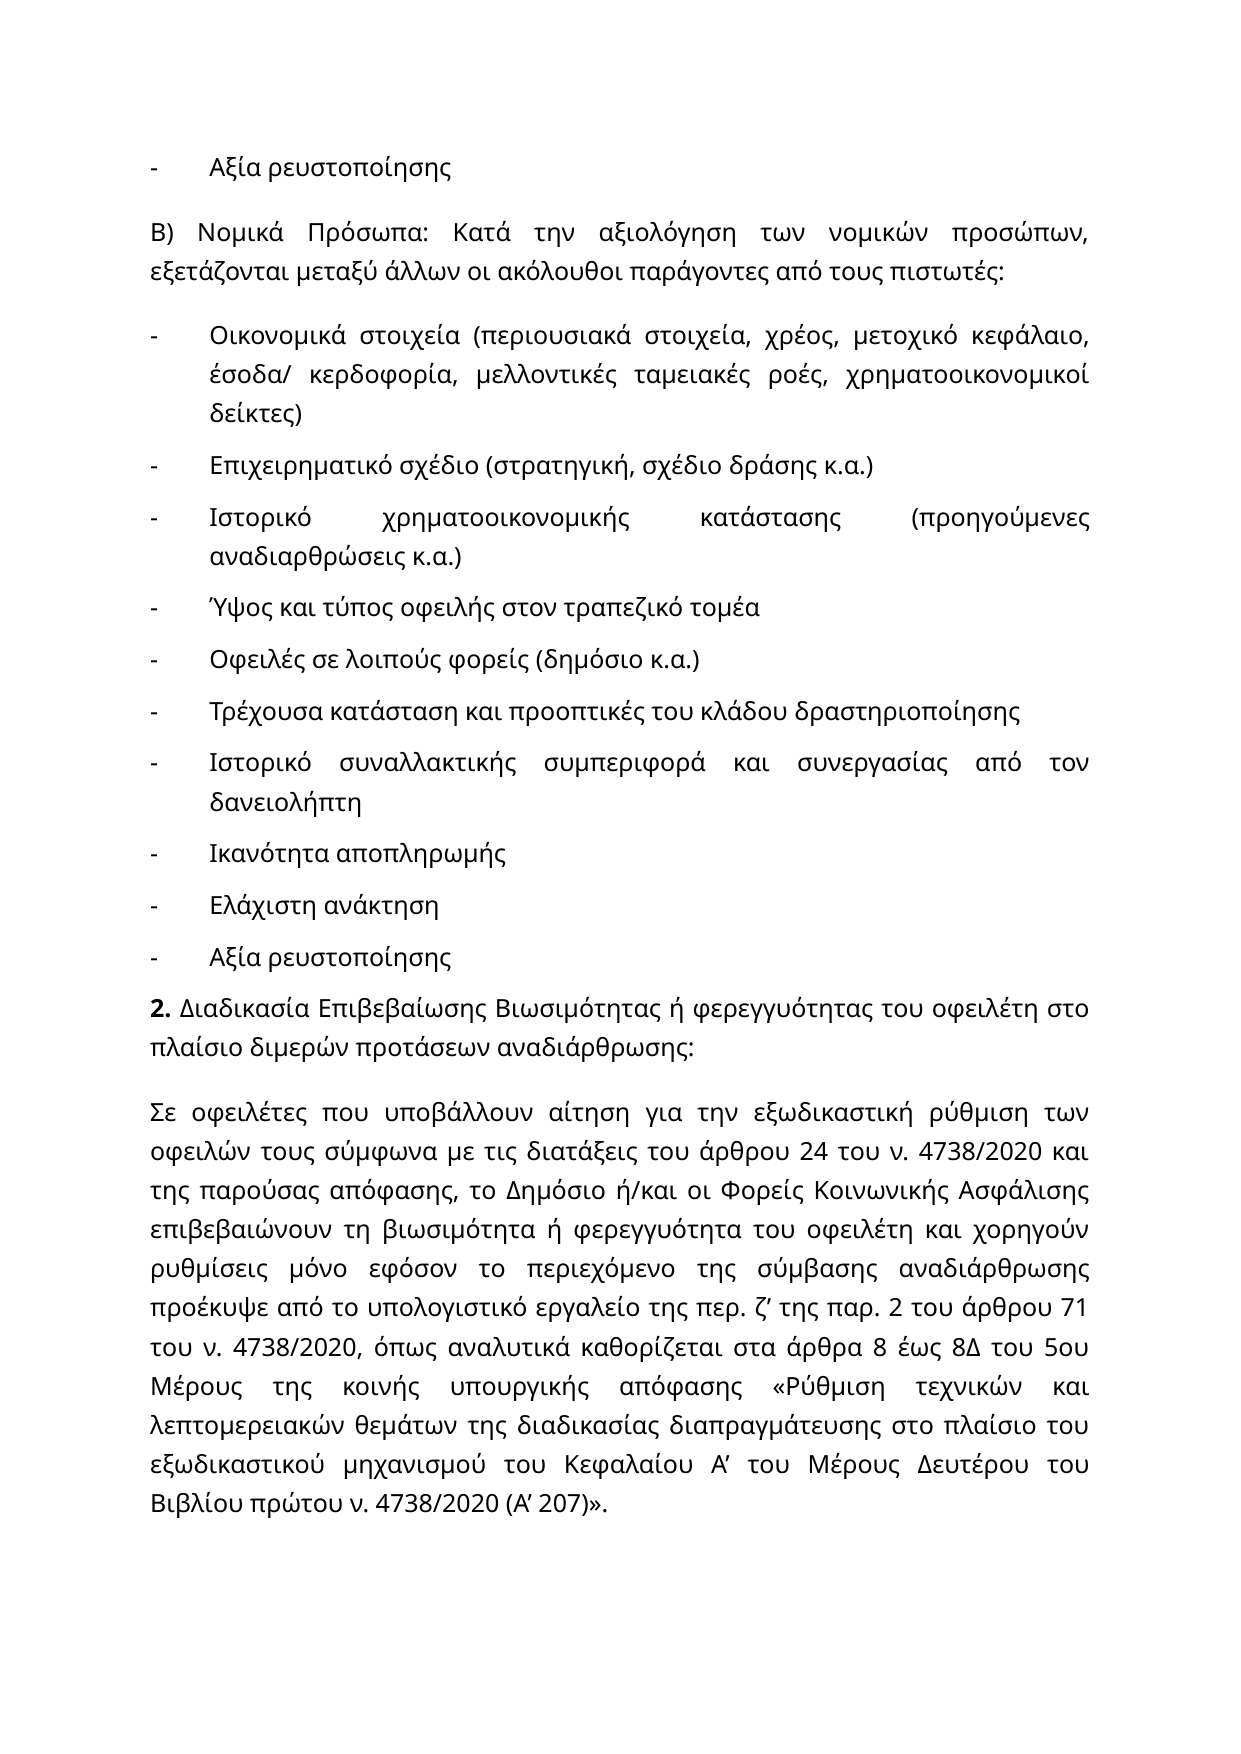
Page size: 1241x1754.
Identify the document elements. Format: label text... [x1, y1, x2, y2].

list - Ιστορικό χρηματοοικονομικής κατάστασης (προηγούμενες αναδιαρθρώσεις κ.α.) [150, 499, 1090, 572]
list - Ιστορικό συναλλακτικής συμπεριφορά και συνεργασίας από τον δανειολήπτη [150, 745, 1090, 818]
list - Αξία ρευστοποίησης [150, 939, 1090, 973]
text Σε οφειλέτες που υποβάλλουν αίτηση για την εξωδικαστική ρύθμιση των οφειλών τους σύμφωνα με τις διατάξεις του άρθρου 24 του ν. 4738/2020 και της παρούσας απόφασης, το Δημόσιο ή/και οι Φορείς Κοινωνικής Ασφάλισης επιβεβαιώνουν τη βιωσιμότητα ή φερεγγυότητα του οφειλέτη και χορηγούν ρυθμίσεις μόνο εφόσον το περιεχόμενο της σύμβασης αναδιάρθρωσης προέκυψε από το υπολογιστικό εργαλείο της περ. ζ’ της παρ. 2 του άρθρου 71 του ν. 4738/2020, όπως αναλυτικά καθορίζεται στα άρθρα 8 έως 8Δ του 5ου Μέρους της κοινής υπουργικής απόφασης «Ρύθμιση τεχνικών και λεπτομερειακών θεμάτων της διαδικασίας διαπραγμάτευσης στο πλαίσιο του εξωδικαστικού μηχανισμού του Κεφαλαίου Α’ του Μέρους Δευτέρου του Βιβλίου πρώτου ν. 4738/2020 (Α’ 207)». [150, 1094, 1090, 1520]
list - Οφειλές σε λοιπούς φορείς (δημόσιο κ.α.) [150, 642, 1090, 676]
list - Ικανότητα αποπληρωμής [150, 836, 1090, 870]
list - Επιχειρηματικό σχέδιο (στρατηγική, σχέδιο δράσης κ.α.) [150, 447, 1090, 482]
list - Αξία ρευστοποίησης [150, 150, 1090, 184]
list - Τρέχουσα κατάσταση και προοπτικές του κλάδου δραστηριοποίησης [150, 693, 1090, 727]
list - Ύψος και τύπος οφειλής στον τραπεζικό τομέα [150, 590, 1090, 624]
list - Ελάχιστη ανάκτηση [150, 887, 1090, 922]
list - Οικονομικά στοιχεία (περιουσιακά στοιχεία, χρέος, μετοχικό κεφάλαιο, έσοδα/ κερδοφορία, μελλοντικές ταμειακές ροές, χρηματοοικονομικοί δείκτες) [150, 317, 1090, 430]
text 2. Διαδικασία Επιβεβαίωσης Βιωσιμότητας ή φερεγγυότητας του οφειλέτη στο πλαίσιο διμερών προτάσεων αναδιάρθρωσης: [150, 991, 1090, 1064]
text Β) Νομικά Πρόσωπα: Κατά την αξιολόγηση των νομικών προσώπων, εξετάζονται μεταξύ άλλων οι ακόλουθοι παράγοντες από τους πιστωτές: [150, 214, 1090, 287]
